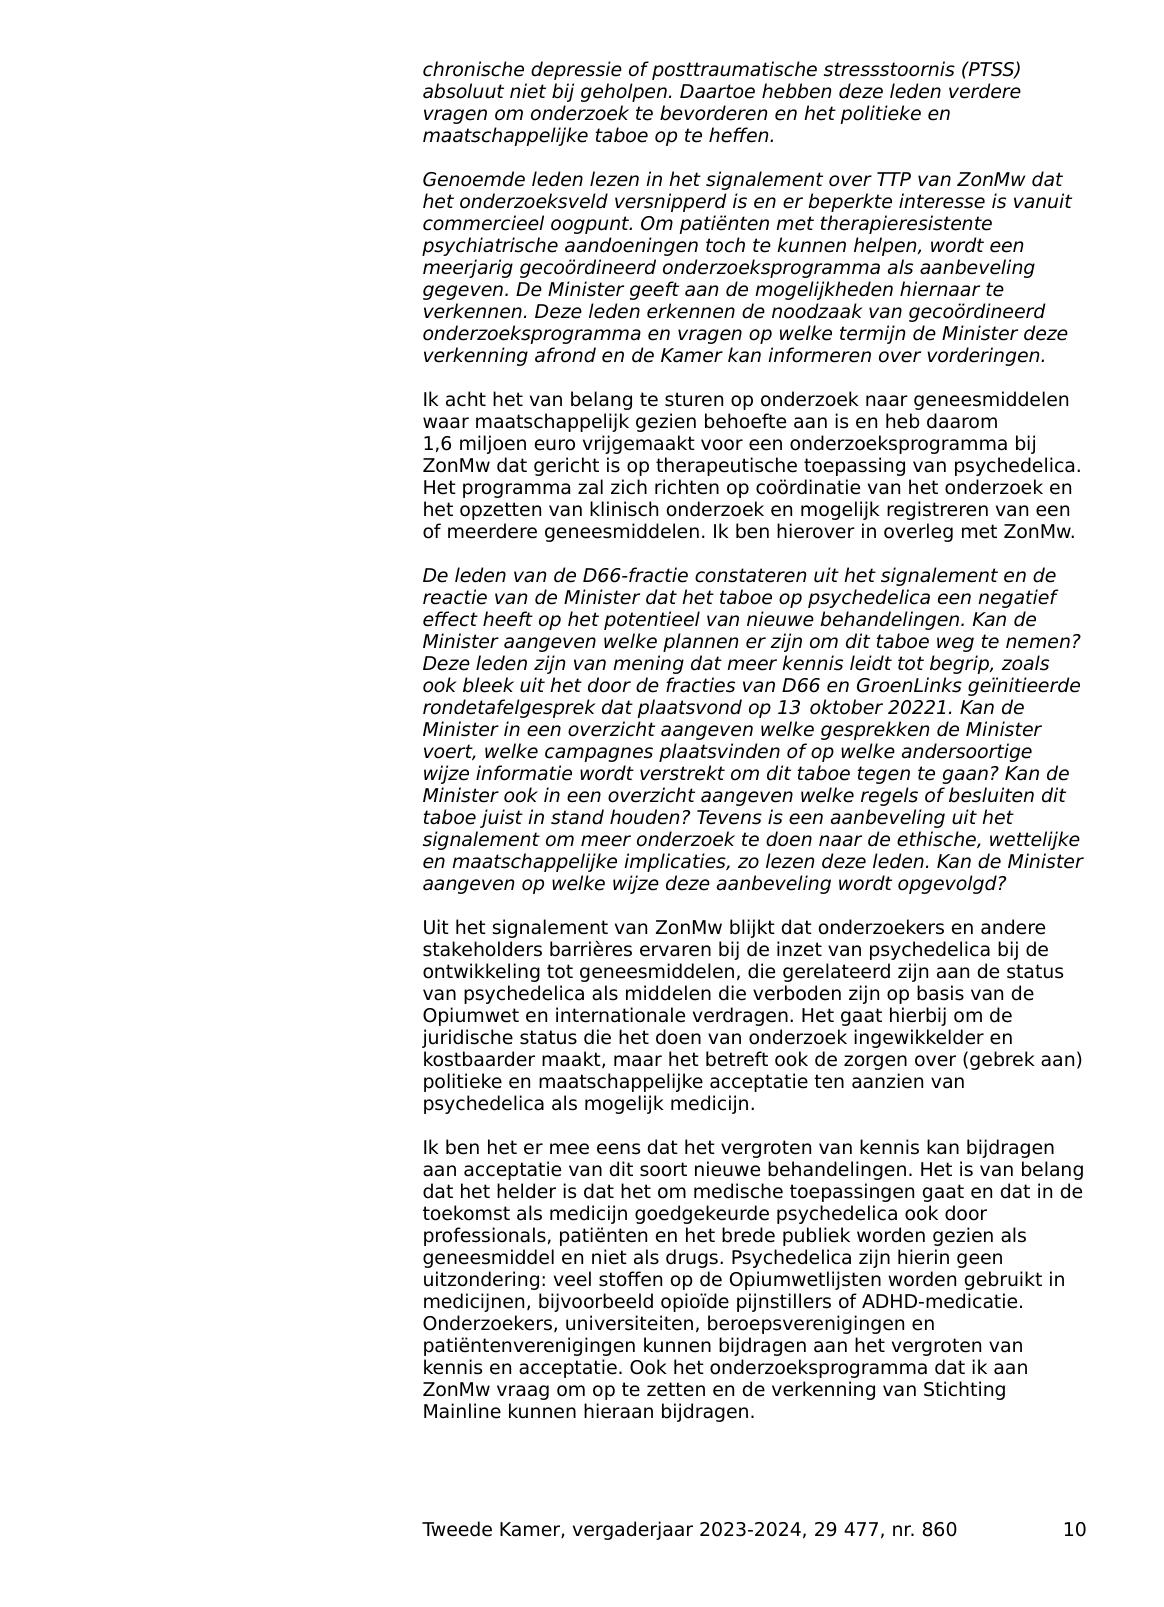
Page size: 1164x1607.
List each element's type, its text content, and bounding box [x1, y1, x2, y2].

text Ik ben het er mee eens dat het vergroten van kennis kan bijdragen aan acceptatie van dit soort nieuwe behandelingen. Het is van belang dat het helder is dat het om medische toepassingen gaat en dat in de toekomst als medicijn goedgekeurde psychedelica ook door professionals, patiënten en het brede publiek worden gezien als geneesmiddel en niet als drugs. Psychedelica zijn hierin geen uitzondering: veel stoffen op de Opiumwetlijsten worden gebruikt in medicijnen, bijvoorbeeld opioïde pijnstillers of ADHD-medicatie. Onderzoekers, universiteiten, beroepsverenigingen en patiëntenverenigingen kunnen bijdragen aan het vergroten van kennis en acceptatie. Ook het onderzoeksprogramma dat ik aan ZonMw vraag om op te zetten en de verkenning van Stichting Mainline kunnen hieraan bijdragen. [422, 1137, 1087, 1423]
text chronische depressie of posttraumatische stressstoornis (PTSS) absoluut niet bij geholpen. Daartoe hebben deze leden verdere vragen om onderzoek te bevorderen en het politieke en maatschappelijke taboe op te heffen. [422, 59, 1087, 147]
text Genoemde leden lezen in het signalement over TTP van ZonMw dat het onderzoeksveld versnipperd is en er beperkte interesse is vanuit commercieel oogpunt. Om patiënten met therapieresistente psychiatrische aandoeningen toch te kunnen helpen, wordt een meerjarig gecoördineerd onderzoeksprogramma als aanbeveling gegeven. De Minister geeft aan de mogelijkheden hiernaar te verkennen. Deze leden erkennen de noodzaak van gecoördineerd onderzoeksprogramma en vragen op welke termijn de Minister deze verkenning afrond en de Kamer kan informeren over vorderingen. [422, 169, 1087, 367]
text Ik acht het van belang te sturen op onderzoek naar geneesmiddelen waar maatschappelijk gezien behoefte aan is en heb daarom 1,6 miljoen euro vrijgemaakt voor een onderzoeksprogramma bij ZonMw dat gericht is op therapeutische toepassing van psychedelica. Het programma zal zich richten op coördinatie van het onderzoek en het opzetten van klinisch onderzoek en mogelijk registreren van een of meerdere geneesmiddelen. Ik ben hierover in overleg met ZonMw. [422, 389, 1087, 543]
text Uit het signalement van ZonMw blijkt dat onderzoekers en andere stakeholders barrières ervaren bij de inzet van psychedelica bij de ontwikkeling tot geneesmiddelen, die gerelateerd zijn aan de status van psychedelica als middelen die verboden zijn op basis van de Opiumwet en internationale verdragen. Het gaat hierbij om de juridische status die het doen van onderzoek ingewikkelder en kostbaarder maakt, maar het betreft ook de zorgen over (gebrek aan) politieke en maatschappelijke acceptatie ten aanzien van psychedelica als mogelijk medicijn. [422, 917, 1087, 1115]
text De leden van de D66-fractie constateren uit het signalement en de reactie van de Minister dat het taboe op psychedelica een negatief effect heeft op het potentieel van nieuwe behandelingen. Kan de Minister aangeven welke plannen er zijn om dit taboe weg te nemen? Deze leden zijn van mening dat meer kennis leidt tot begrip, zoals ook bleek uit het door de fracties van D66 en GroenLinks geïnitieerde rondetafelgesprek dat plaatsvond op 13 oktober 20221. Kan de Minister in een overzicht aangeven welke gesprekken de Minister voert, welke campagnes plaatsvinden of op welke andersoortige wijze informatie wordt verstrekt om dit taboe tegen te gaan? Kan de Minister ook in een overzicht aangeven welke regels of besluiten dit taboe juist in stand houden? Tevens is een aanbeveling uit het signalement om meer onderzoek te doen naar de ethische, wettelijke en maatschappelijke implicaties, zo lezen deze leden. Kan de Minister aangeven op welke wijze deze aanbeveling wordt opgevolgd? [422, 565, 1087, 895]
